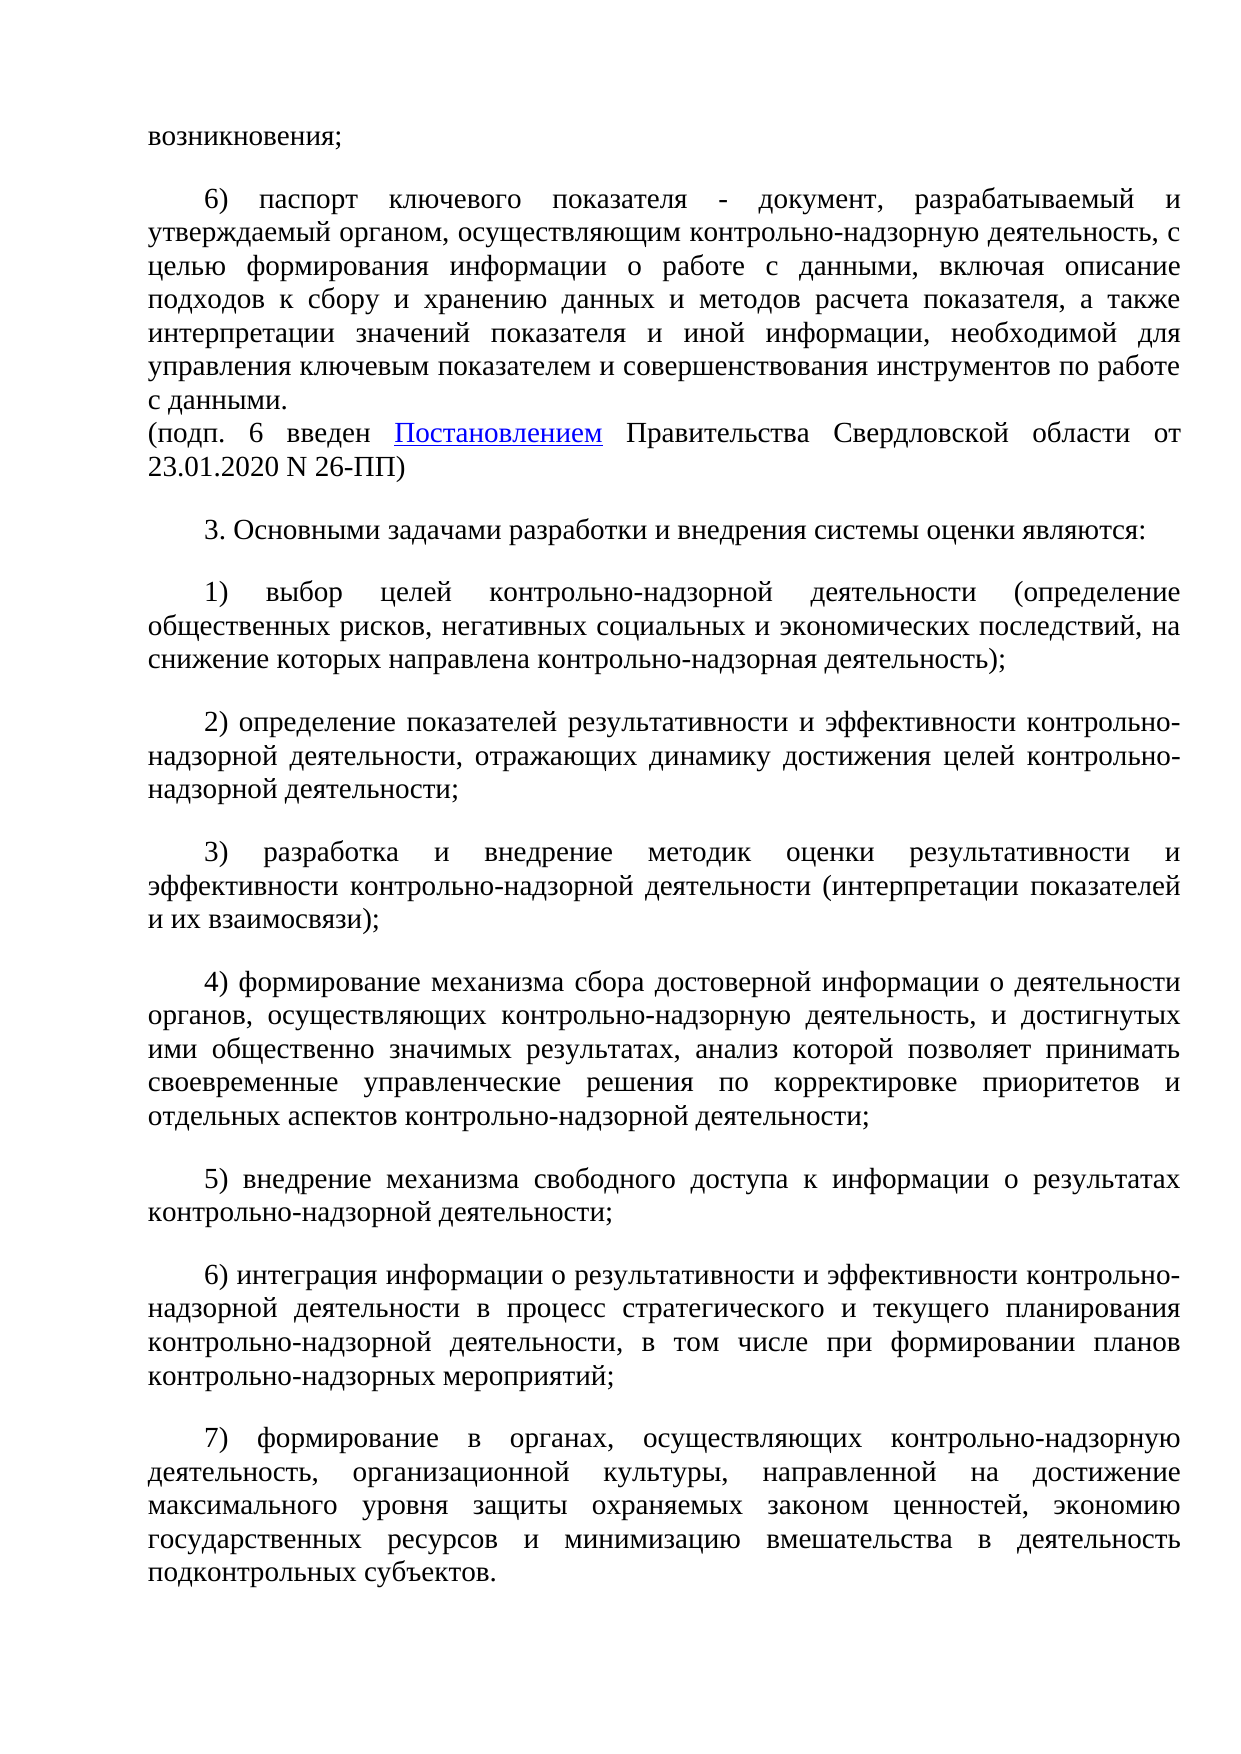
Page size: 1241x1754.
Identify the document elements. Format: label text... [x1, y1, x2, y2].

text возникновения; [148, 118, 1181, 152]
text 5) внедрение механизма свободного доступа к информации о результатах контрольно-надзорной деятельности; [148, 1161, 1181, 1228]
text 7) формирование в органах, осуществляющих контрольно-надзорную деятельность, организационной культуры, направленной на достижение максимального уровня защиты охраняемых законом ценностей, экономию государственных ресурсов и минимизацию вмешательства в деятельность подконтрольных субъектов. [148, 1420, 1181, 1588]
text 1) выбор целей контрольно-надзорной деятельности (определение общественных рисков, негативных социальных и экономических последствий, на снижение которых направлена контрольно-надзорная деятельность); [148, 574, 1181, 675]
text 6) паспорт ключевого показателя - документ, разрабатываемый и утверждаемый органом, осуществляющим контрольно-надзорную деятельность, с целью формирования информации о работе с данными, включая описание подходов к сбору и хранению данных и методов расчета показателя, а также интерпретации значений показателя и иной информации, необходимой для управления ключевым показателем и совершенствования инструментов по работе с данными. [148, 181, 1181, 416]
text 6) интеграция информации о результативности и эффективности контрольно-надзорной деятельности в процесс стратегического и текущего планирования контрольно-надзорной деятельности, в том числе при формировании планов контрольно-надзорных мероприятий; [148, 1257, 1181, 1391]
text 4) формирование механизма сбора достоверной информации о деятельности органов, осуществляющих контрольно-надзорную деятельность, и достигнутых ими общественно значимых результатах, анализ которой позволяет принимать своевременные управленческие решения по корректировке приоритетов и отдельных аспектов контрольно-надзорной деятельности; [148, 964, 1181, 1132]
text 3) разработка и внедрение методик оценки результативности и эффективности контрольно-надзорной деятельности (интерпретации показателей и их взаимосвязи); [148, 834, 1181, 935]
text (подп. 6 введен Постановлением Правительства Свердловской области от 23.01.2020 N 26-ПП) [148, 416, 1181, 483]
text 3. Основными задачами разработки и внедрения системы оценки являются: [148, 512, 1181, 545]
text 2) определение показателей результативности и эффективности контрольно-надзорной деятельности, отражающих динамику достижения целей контрольно-надзорной деятельности; [148, 704, 1181, 805]
